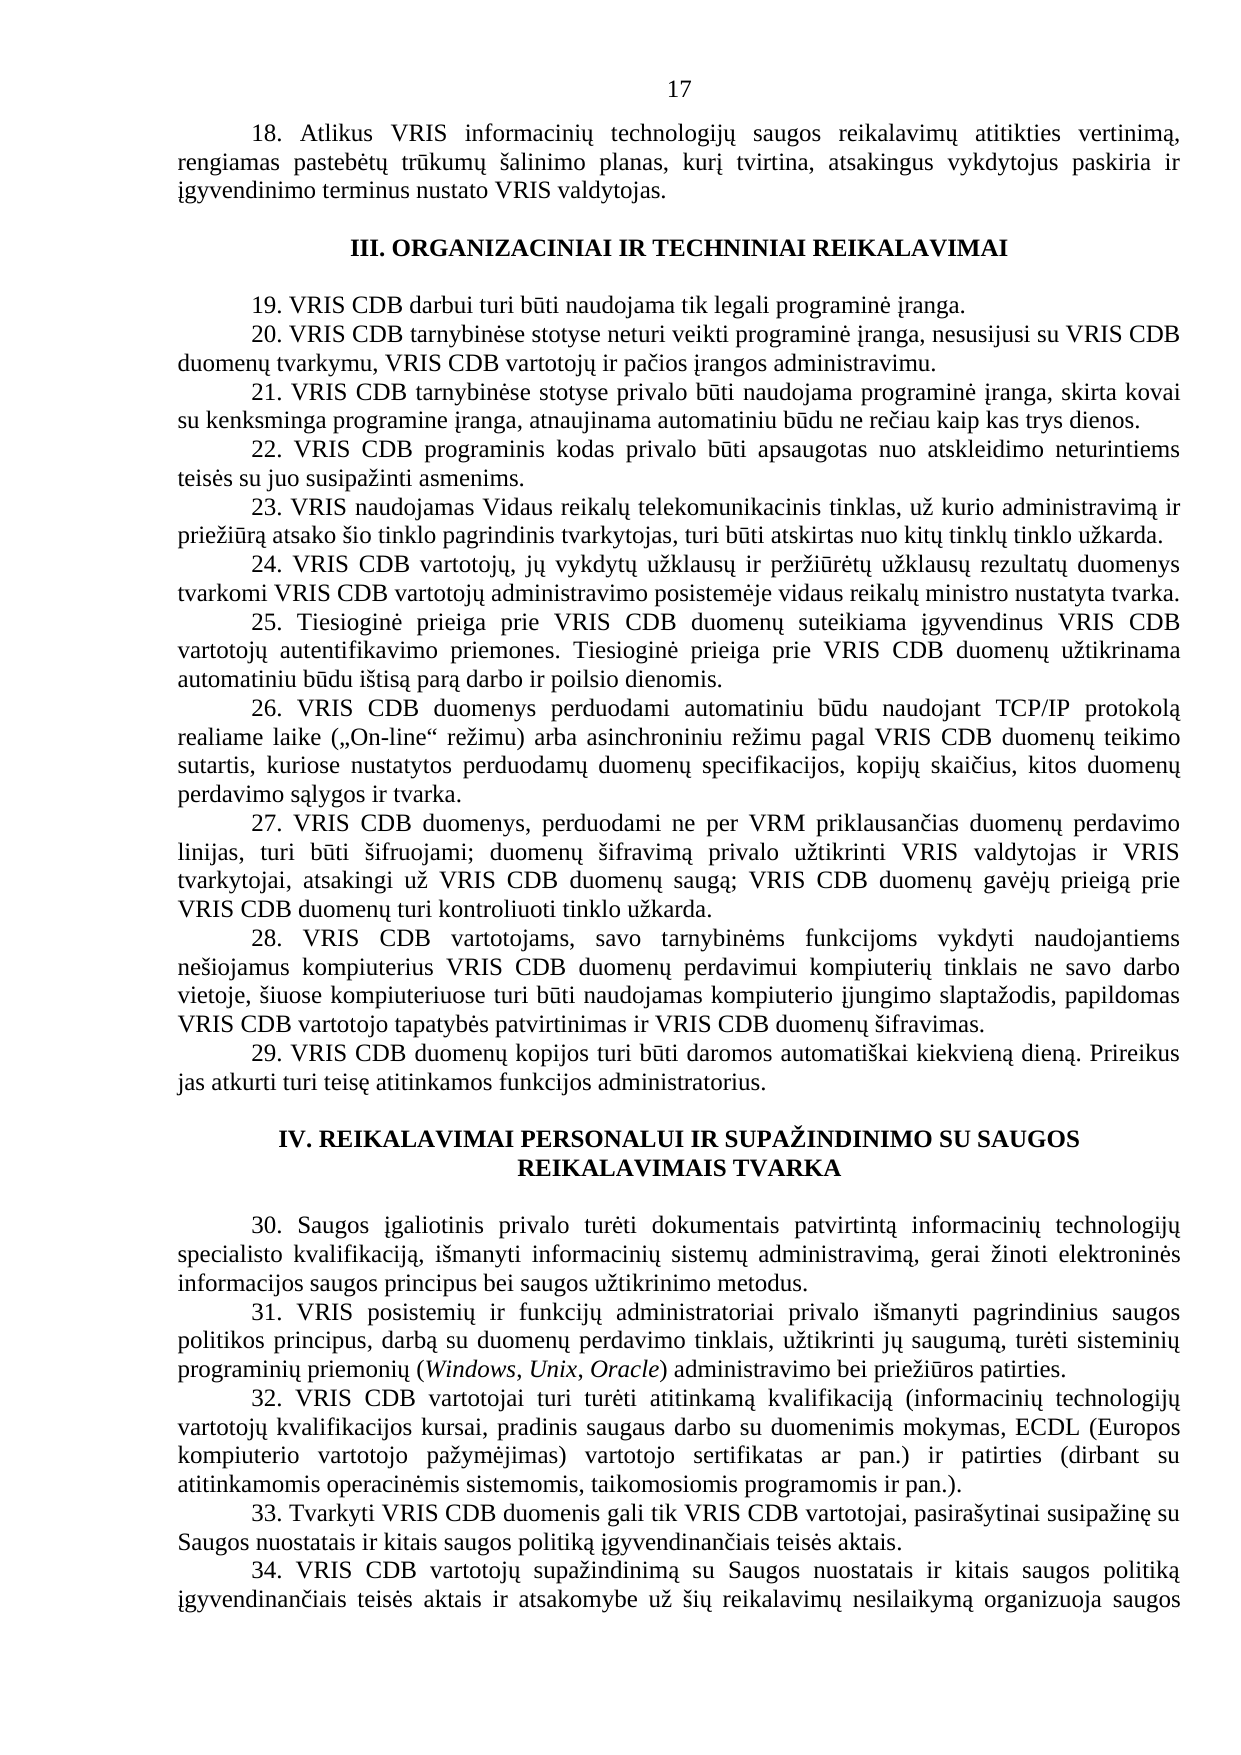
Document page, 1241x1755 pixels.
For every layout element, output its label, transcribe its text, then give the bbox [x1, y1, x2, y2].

text 20. VRIS CDB tarnybinėse stotyse neturi veikti programinė įranga, nesusijusi su VRIS CDB duomenų tvarkymu, VRIS CDB vartotojų ir pačios įrangos administravimu. [177, 319, 1181, 377]
text 27. VRIS CDB duomenys, perduodami ne per VRM priklausančias duomenų perdavimo linijas, turi būti šifruojami; duomenų šifravimą privalo užtikrinti VRIS valdytojas ir VRIS tvarkytojai, atsakingi už VRIS CDB duomenų saugą; VRIS CDB duomenų gavėjų prieigą prie VRIS CDB duomenų turi kontroliuoti tinklo užkarda. [177, 808, 1181, 923]
text 19. VRIS CDB darbui turi būti naudojama tik legali programinė įranga. [177, 291, 1181, 319]
text 21. VRIS CDB tarnybinėse stotyse privalo būti naudojama programinė įranga, skirta kovai su kenksminga programine įranga, atnaujinama automatiniu būdu ne rečiau kaip kas trys dienos. [177, 377, 1181, 434]
text IV. REIKALAVIMAI PERSONALUI IR SUPAŽINDINIMO SU SAUGOS REIKALAVIMAIS TVARKA [177, 1124, 1181, 1182]
text 32. VRIS CDB vartotojai turi turėti atitinkamą kvalifikaciją (informacinių technologijų vartotojų kvalifikacijos kursai, pradinis saugaus darbo su duomenimis mokymas, ECDL (Europos kompiuterio vartotojo pažymėjimas) vartotojo sertifikatas ar pan.) ir patirties (dirbant su atitinkamomis operacinėmis sistemomis, taikomosiomis programomis ir pan.). [177, 1383, 1181, 1498]
text 18. Atlikus VRIS informacinių technologijų saugos reikalavimų atitikties vertinimą, rengiamas pastebėtų trūkumų šalinimo planas, kurį tvirtina, atsakingus vykdytojus paskiria ir įgyvendinimo terminus nustato VRIS valdytojas. [177, 118, 1181, 204]
text 24. VRIS CDB vartotojų, jų vykdytų užklausų ir peržiūrėtų užklausų rezultatų duomenys tvarkomi VRIS CDB vartotojų administravimo posistemėje vidaus reikalų ministro nustatyta tvarka. [177, 549, 1181, 607]
text 31. VRIS posistemių ir funkcijų administratoriai privalo išmanyti pagrindinius saugos politikos principus, darbą su duomenų perdavimo tinklais, užtikrinti jų saugumą, turėti sisteminių programinių priemonių (Windows, Unix, Oracle) administravimo bei priežiūros patirties. [177, 1297, 1181, 1383]
text 23. VRIS naudojamas Vidaus reikalų telekomunikacinis tinklas, už kurio administravimą ir priežiūrą atsako šio tinklo pagrindinis tvarkytojas, turi būti atskirtas nuo kitų tinklų tinklo užkarda. [177, 492, 1181, 549]
text 34. VRIS CDB vartotojų supažindinimą su Saugos nuostatais ir kitais saugos politiką įgyvendinančiais teisės aktais ir atsakomybe už šių reikalavimų nesilaikymą organizuoja saugos [177, 1556, 1181, 1613]
text 28. VRIS CDB vartotojams, savo tarnybinėms funkcijoms vykdyti naudojantiems nešiojamus kompiuterius VRIS CDB duomenų perdavimui kompiuterių tinklais ne savo darbo vietoje, šiuose kompiuteriuose turi būti naudojamas kompiuterio įjungimo slaptažodis, papildomas VRIS CDB vartotojo tapatybės patvirtinimas ir VRIS CDB duomenų šifravimas. [177, 923, 1181, 1038]
text 26. VRIS CDB duomenys perduodami automatiniu būdu naudojant TCP/IP protokolą realiame laike („On-line“ režimu) arba asinchroniniu režimu pagal VRIS CDB duomenų teikimo sutartis, kuriose nustatytos perduodamų duomenų specifikacijos, kopijų skaičius, kitos duomenų perdavimo sąlygos ir tvarka. [177, 693, 1181, 808]
text 25. Tiesioginė prieiga prie VRIS CDB duomenų suteikiama įgyvendinus VRIS CDB vartotojų autentifikavimo priemones. Tiesioginė prieiga prie VRIS CDB duomenų užtikrinama automatiniu būdu ištisą parą darbo ir poilsio dienomis. [177, 607, 1181, 693]
text 33. Tvarkyti VRIS CDB duomenis gali tik VRIS CDB vartotojai, pasirašytinai susipažinę su Saugos nuostatais ir kitais saugos politiką įgyvendinančiais teisės aktais. [177, 1498, 1181, 1556]
text 22. VRIS CDB programinis kodas privalo būti apsaugotas nuo atskleidimo neturintiems teisės su juo susipažinti asmenims. [177, 434, 1181, 492]
text 29. VRIS CDB duomenų kopijos turi būti daromos automatiškai kiekvieną dieną. Prireikus jas atkurti turi teisę atitinkamos funkcijos administratorius. [177, 1038, 1181, 1096]
text 30. Saugos įgaliotinis privalo turėti dokumentais patvirtintą informacinių technologijų specialisto kvalifikaciją, išmanyti informacinių sistemų administravimą, gerai žinoti elektroninės informacijos saugos principus bei saugos užtikrinimo metodus. [177, 1211, 1181, 1297]
text III. ORGANIZACINIAI IR TECHNINIAI REIKALAVIMAI [177, 233, 1181, 262]
